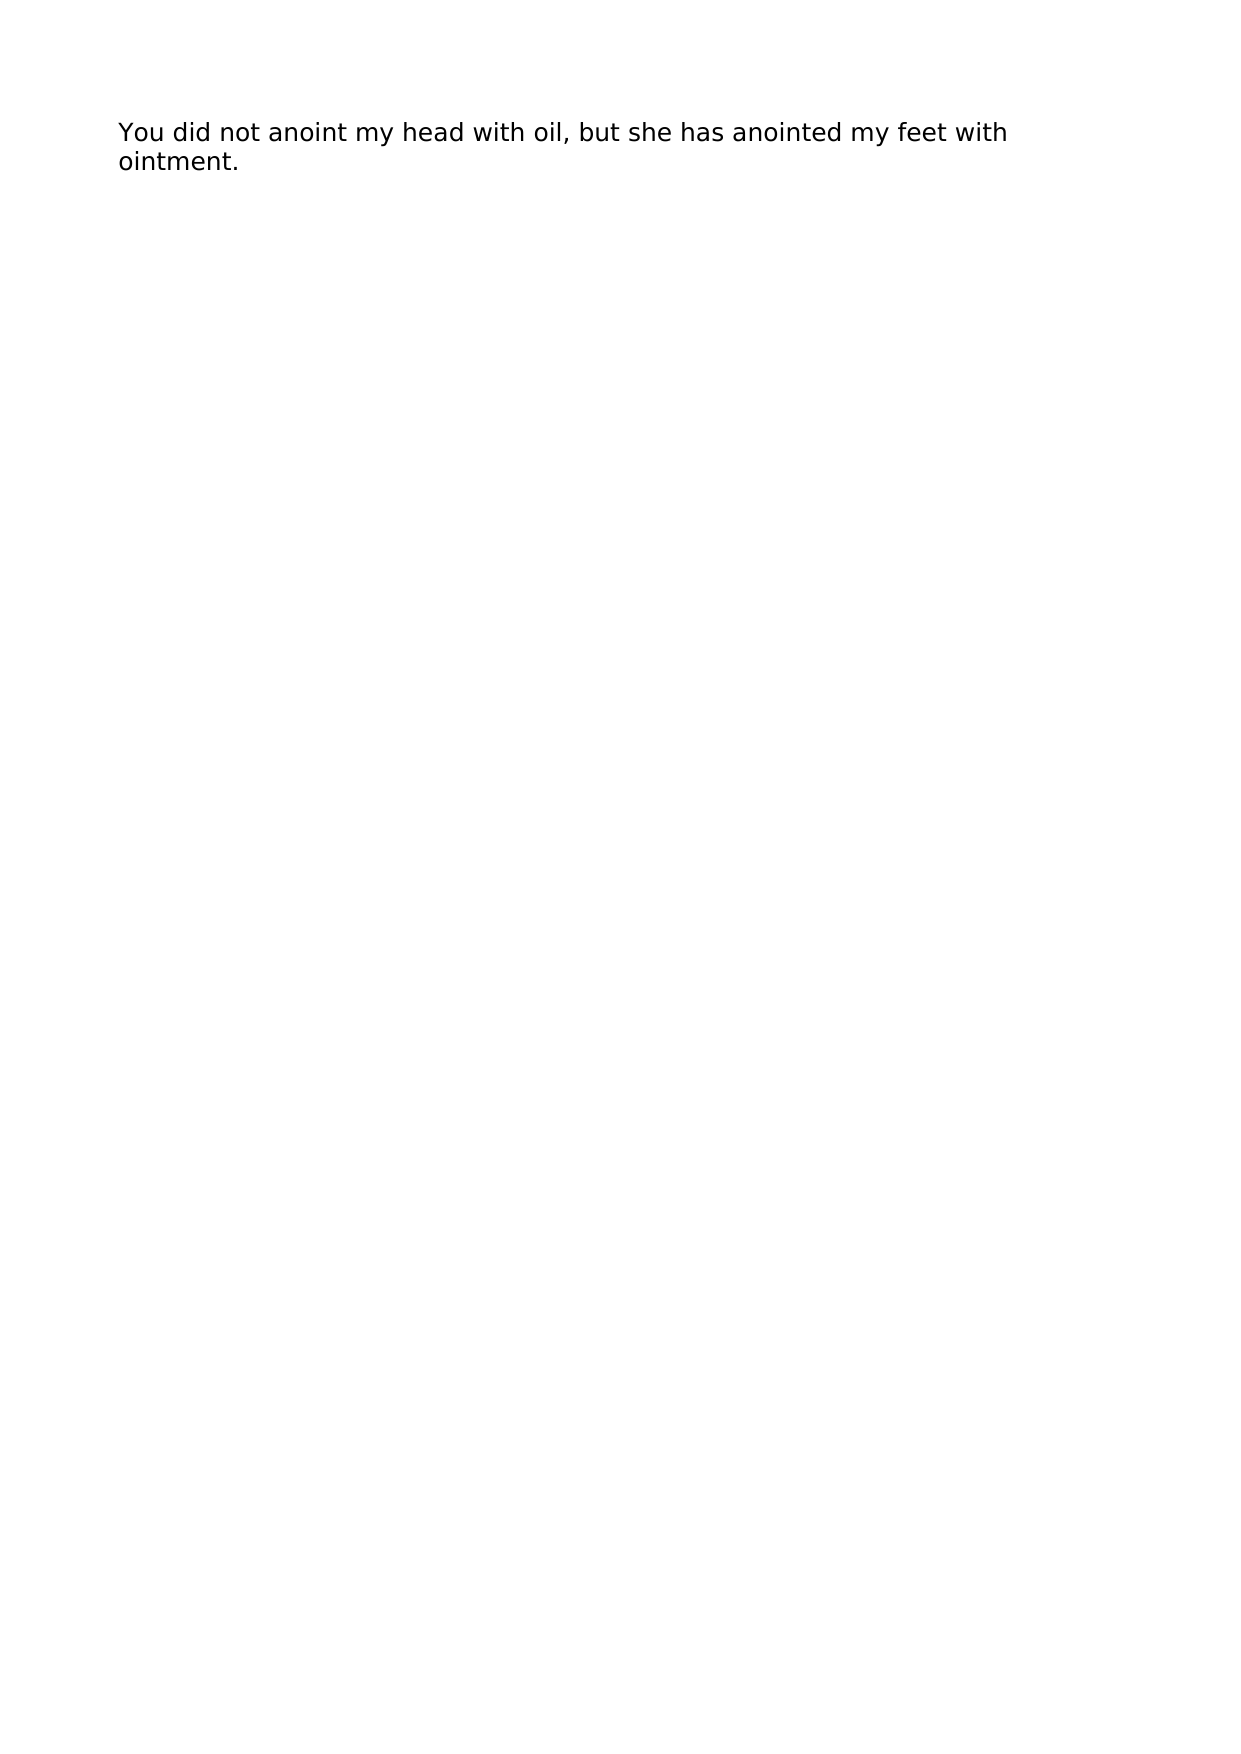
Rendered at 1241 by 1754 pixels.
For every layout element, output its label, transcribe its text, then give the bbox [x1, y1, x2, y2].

text You did not anoint my head with oil, but she has anointed my feet with ointment. [118, 118, 1122, 176]
